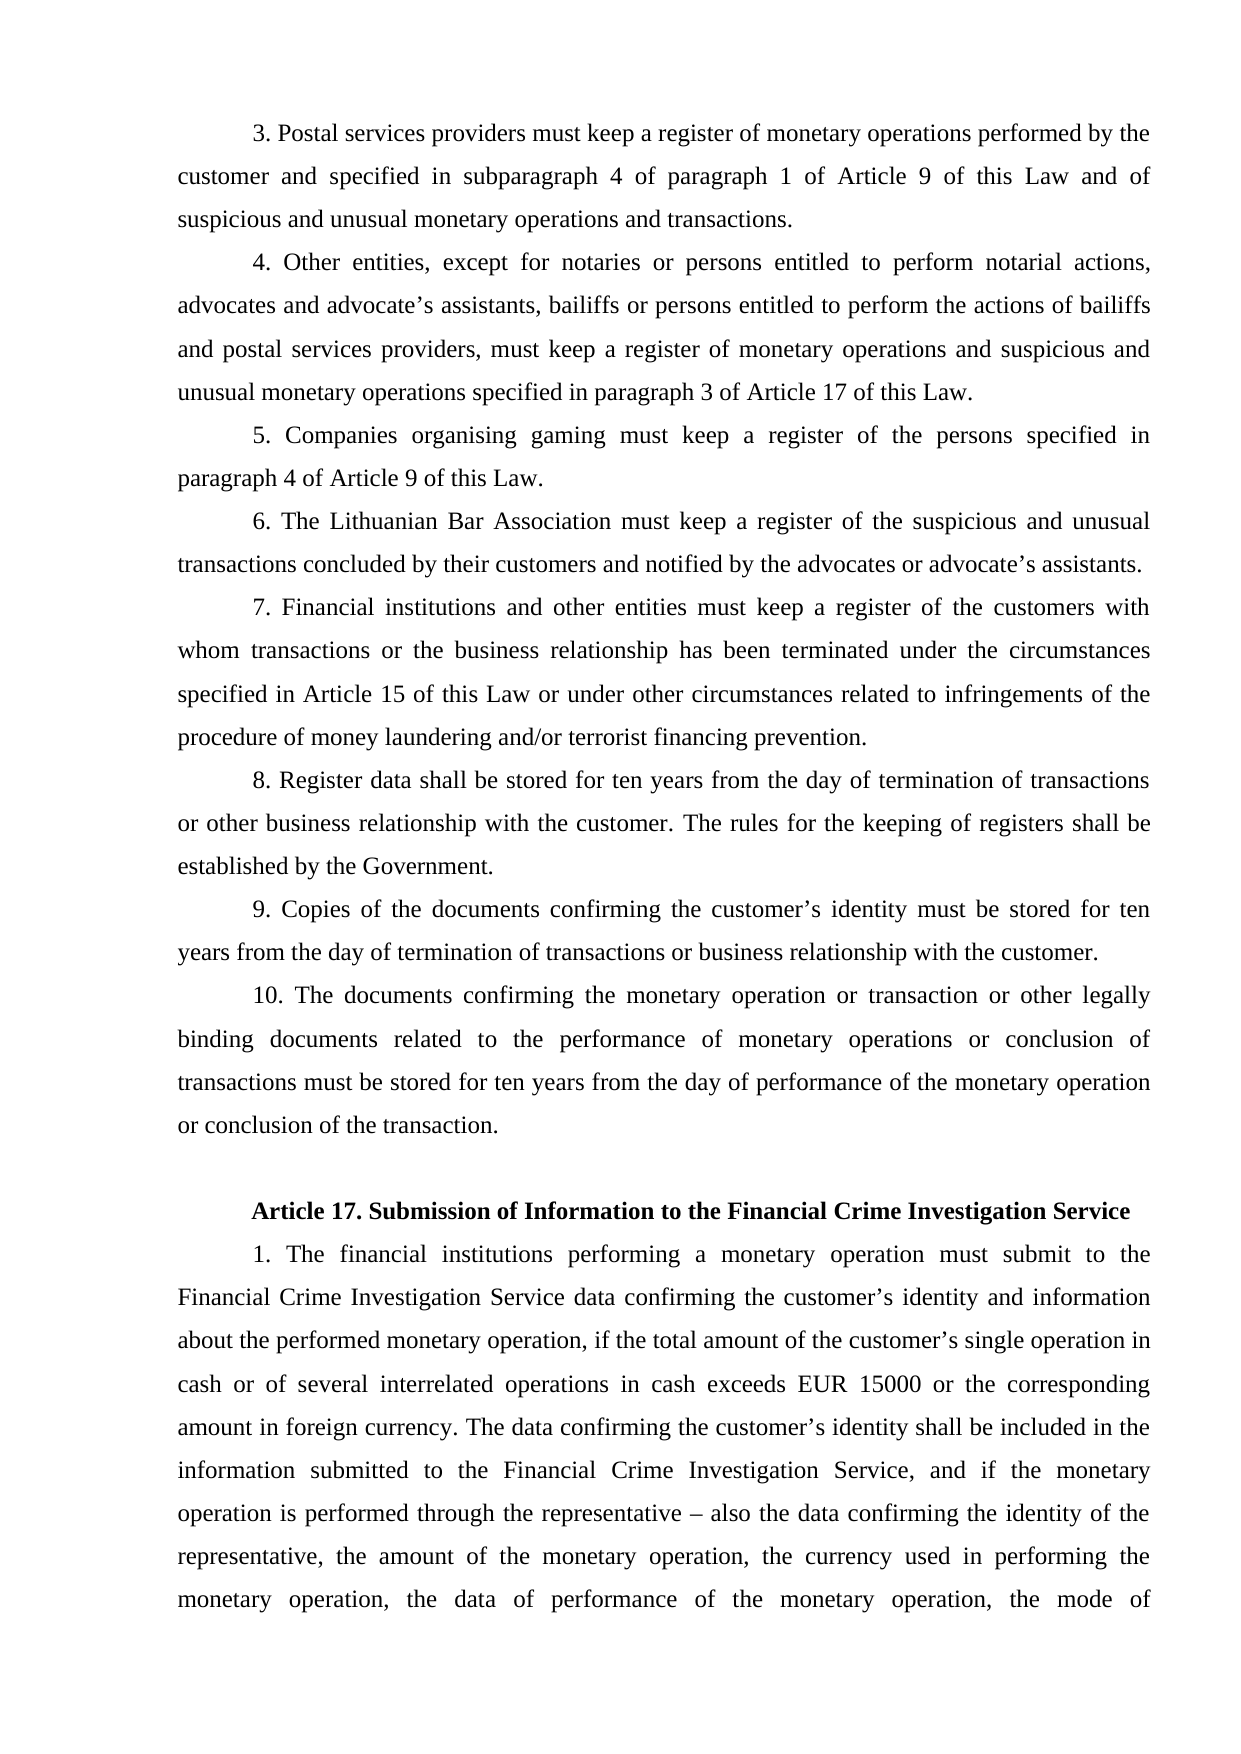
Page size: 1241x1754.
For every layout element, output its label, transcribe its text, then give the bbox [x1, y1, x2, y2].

text 4. Other entities, except for notaries or persons entitled to perform notarial actions, advocates and advocate’s assistants, bailiffs or persons entitled to perform the actions of bailiffs and postal services providers, must keep a register of monetary operations and suspicious and unusual monetary operations specified in paragraph 3 of Article 17 of this Law. [177, 247, 1152, 406]
text 6. The Lithuanian Bar Association must keep a register of the suspicious and unusual transactions concluded by their customers and notified by the advocates or advocate’s assistants. [177, 506, 1152, 578]
text 1. The financial institutions performing a monetary operation must submit to the Financial Crime Investigation Service data confirming the customer’s identity and information about the performed monetary operation, if the total amount of the customer’s single operation in cash or of several interrelated operations in cash exceeds EUR 15000 or the corresponding amount in foreign currency. The data confirming the customer’s identity shall be included in the information submitted to the Financial Crime Investigation Service, and if the monetary operation is performed through the representative – also the data confirming the identity of the representative, the amount of the monetary operation, the currency used in performing the monetary operation, the data of performance of the monetary operation, the mode of [177, 1239, 1152, 1613]
text 3. Postal services providers must keep a register of monetary operations performed by the customer and specified in subparagraph 4 of paragraph 1 of Article 9 of this Law and of suspicious and unusual monetary operations and transactions. [177, 118, 1152, 233]
text 7. Financial institutions and other entities must keep a register of the customers with whom transactions or the business relationship has been terminated under the circumstances specified in Article 15 of this Law or under other circumstances related to infringements of the procedure of money laundering and/or terrorist financing prevention. [177, 592, 1152, 751]
text 10. The documents confirming the monetary operation or transaction or other legally binding documents related to the performance of monetary operations or conclusion of transactions must be stored for ten years from the day of performance of the monetary operation or conclusion of the transaction. [177, 981, 1152, 1139]
text 8. Register data shall be stored for ten years from the day of termination of transactions or other business relationship with the customer. The rules for the keeping of registers shall be established by the Government. [177, 765, 1152, 880]
text 9. Copies of the documents confirming the customer’s identity must be stored for ten years from the day of termination of transactions or business relationship with the customer. [177, 894, 1152, 966]
text 5. Companies organising gaming must keep a register of the persons specified in paragraph 4 of Article 9 of this Law. [177, 420, 1152, 492]
text Article 17. Submission of Information to the Financial Crime Investigation Service [177, 1196, 1152, 1225]
